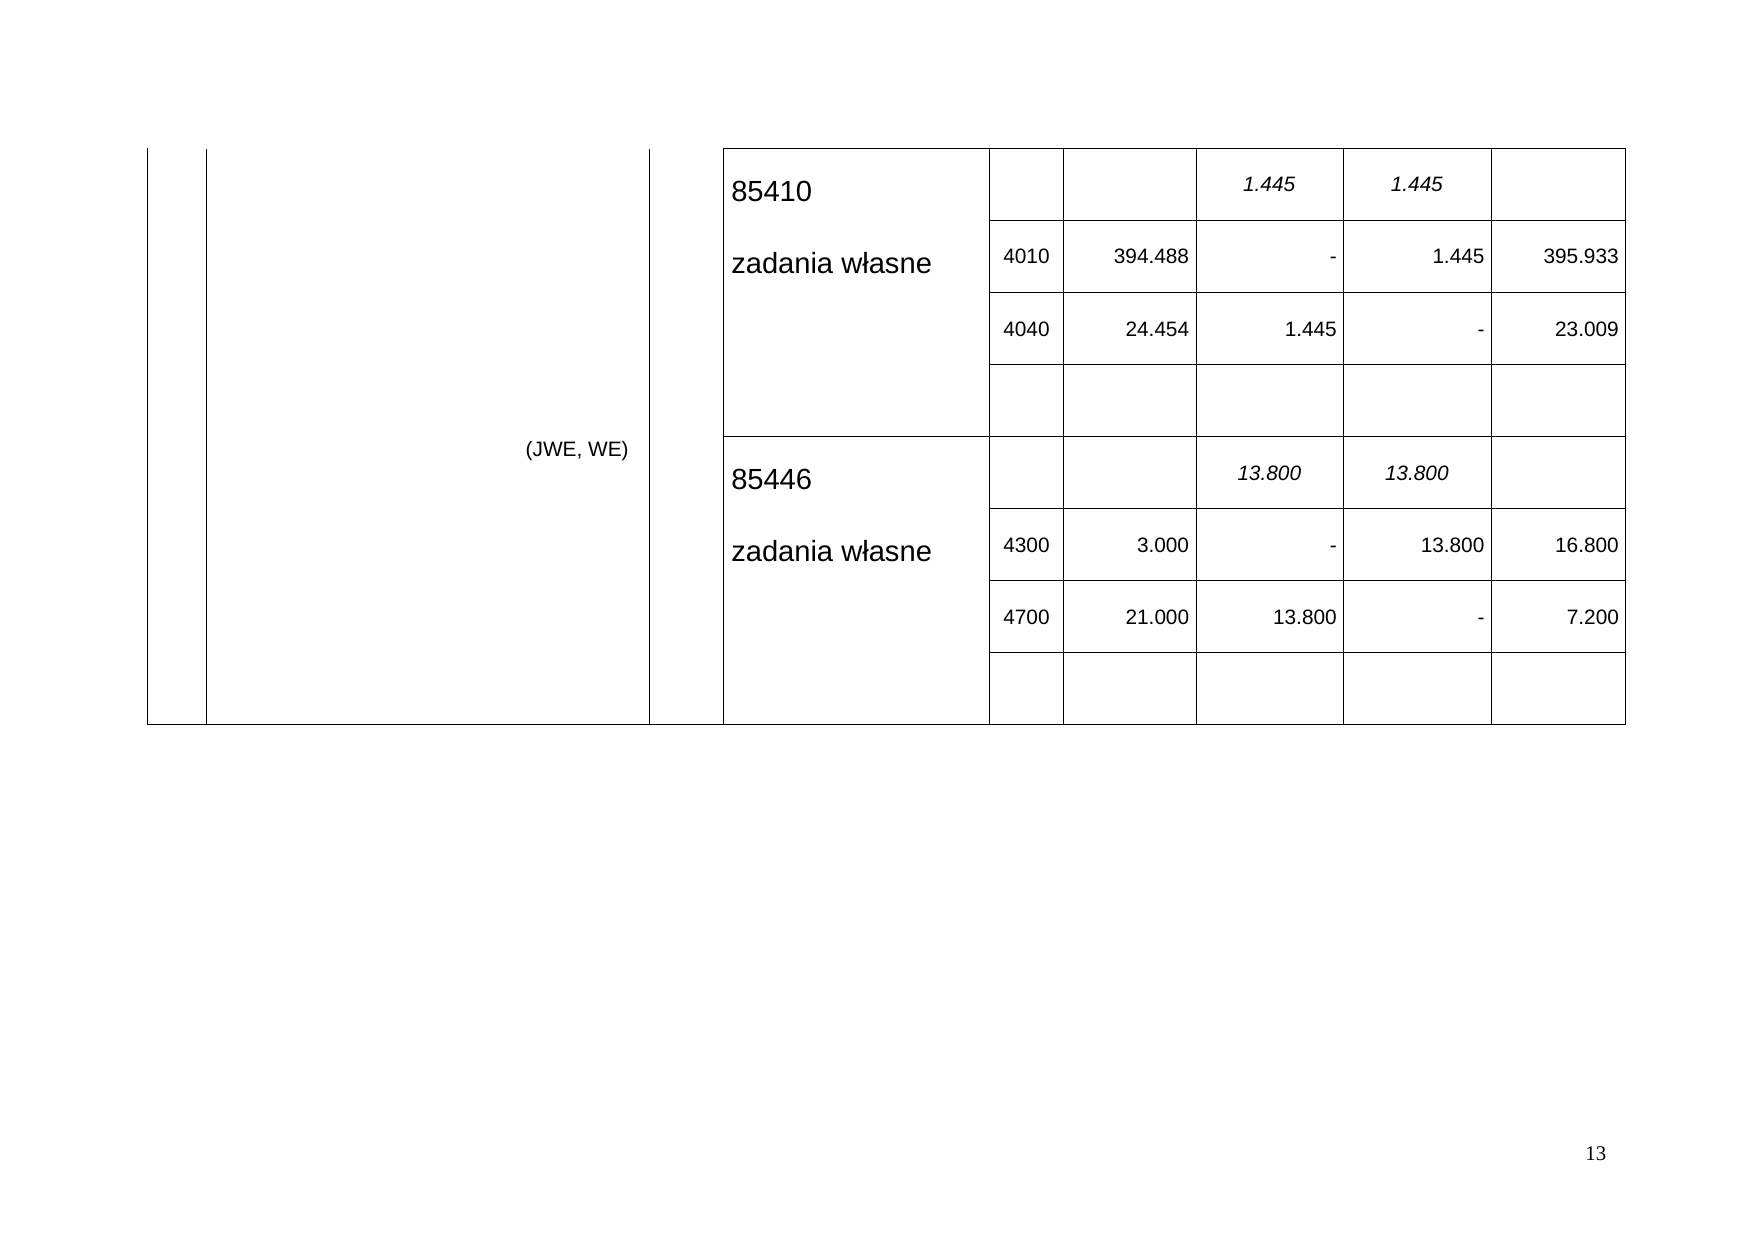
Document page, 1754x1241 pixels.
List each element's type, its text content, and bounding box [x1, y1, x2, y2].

table_cell [650, 148, 723, 220]
table_cell 7.200 [1492, 581, 1625, 652]
table_cell [990, 365, 1063, 436]
table_cell zadania własne [724, 508, 989, 580]
table_cell 1.445 [1197, 293, 1343, 364]
table_cell [207, 220, 649, 292]
table_cell [650, 580, 723, 652]
table_cell 24.454 [1064, 293, 1196, 364]
table_cell [650, 292, 723, 364]
table_cell [650, 652, 723, 724]
table_cell 4300 [990, 509, 1063, 580]
table_cell [1064, 365, 1196, 436]
table_cell [1064, 653, 1196, 724]
table_cell [207, 508, 649, 580]
table_cell [207, 148, 649, 220]
table_cell [990, 653, 1063, 724]
table_cell 21.000 [1064, 581, 1196, 652]
table_cell - [1344, 581, 1491, 652]
table_cell [148, 292, 206, 364]
table_cell [148, 220, 206, 292]
table_cell [1344, 365, 1491, 436]
table_cell [148, 364, 206, 436]
table_cell 85410 [724, 149, 989, 220]
table_cell 13.800 [1344, 437, 1491, 508]
table_cell [148, 436, 206, 508]
table_cell 13.800 [1344, 509, 1491, 580]
table_cell 23.009 [1492, 293, 1625, 364]
table_cell 16.800 [1492, 509, 1625, 580]
table_cell 13.800 [1197, 581, 1343, 652]
table_cell 85446 [724, 437, 989, 508]
table_cell [724, 292, 989, 364]
table_cell 394.488 [1064, 221, 1196, 292]
table_cell - [1344, 293, 1491, 364]
table_cell 1.445 [1344, 221, 1491, 292]
table_cell [990, 437, 1063, 508]
table_cell 13.800 [1197, 437, 1343, 508]
table_cell 4010 [990, 221, 1063, 292]
table_cell [148, 508, 206, 580]
table_cell [1492, 149, 1625, 220]
table_cell [148, 580, 206, 652]
table_cell [1064, 149, 1196, 220]
table_cell [990, 149, 1063, 220]
table_cell [207, 652, 649, 724]
table_cell 4700 [990, 581, 1063, 652]
table_cell [148, 652, 206, 724]
table_cell [1492, 437, 1625, 508]
table_cell 3.000 [1064, 509, 1196, 580]
table_cell 1.445 [1197, 149, 1343, 220]
table_cell [207, 292, 649, 364]
table_cell [724, 652, 989, 724]
table_cell [1344, 653, 1491, 724]
table_cell [650, 508, 723, 580]
table_cell 4040 [990, 293, 1063, 364]
table_cell [207, 580, 649, 652]
table_cell [650, 436, 723, 508]
table_cell [724, 364, 989, 436]
table_cell [207, 364, 649, 436]
table_cell [1492, 365, 1625, 436]
table_cell [148, 148, 206, 220]
table_cell 1.445 [1344, 149, 1491, 220]
table_cell [1492, 653, 1625, 724]
table_cell - [1197, 221, 1343, 292]
table_cell [650, 364, 723, 436]
table_cell [1064, 437, 1196, 508]
table_cell [1197, 365, 1343, 436]
table_cell [650, 220, 723, 292]
table_cell zadania własne [724, 220, 989, 292]
table_cell (JWE, WE) [207, 436, 649, 508]
table_cell 395.933 [1492, 221, 1625, 292]
table_cell - [1197, 509, 1343, 580]
table_cell [1197, 653, 1343, 724]
table_cell [724, 580, 989, 652]
